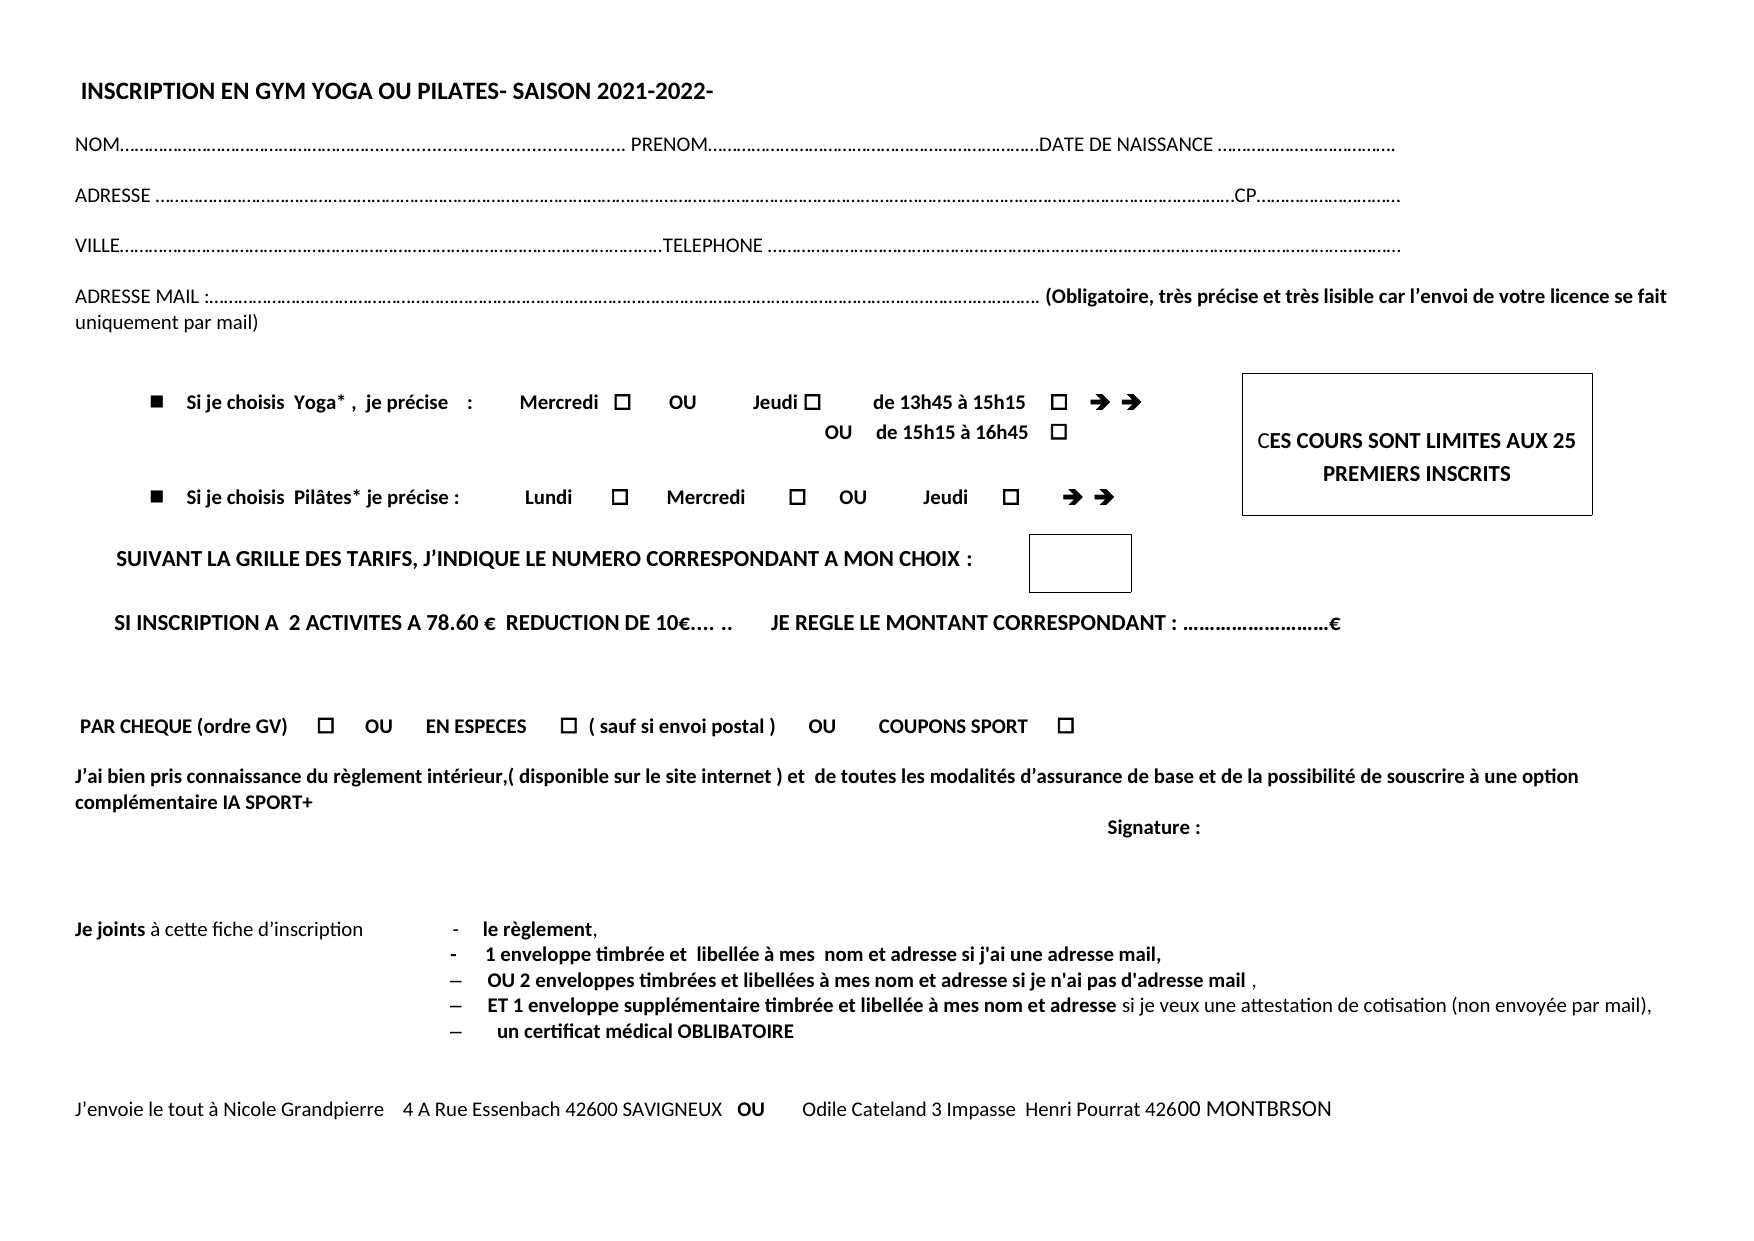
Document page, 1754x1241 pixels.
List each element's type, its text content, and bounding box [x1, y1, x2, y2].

text OU de 15h15 à 16h45  [149, 419, 1242, 444]
list ET 1 enveloppe supplémentaire timbrée et libellée à mes nom et adresse si je veux une attestation de cotisation (non envoyée par mail), [450, 992, 1679, 1018]
text J’ai bien pris connaissance du règlement intérieur,( disponible sur le site internet ) et de toutes les modalités d’assurance de base et de la possibilité de souscrire à une option complémentaire IA SPORT+ [75, 764, 1679, 814]
list un certificat médical OBLIBATOIRE [450, 1018, 1679, 1043]
text NOM………………………………………………............................................... PRENOM……………………………………………………………DATE DE NAISSANCE ………………………………. [75, 131, 1679, 156]
text PAR CHEQUE (ordre GV)  OU EN ESPECES  ( sauf si envoi postal ) OU COUPONS SPORT  [75, 713, 1679, 738]
list Si je choisis Yoga* , je précise : Mercredi  OU Jeudi  de 13h45 à 15h15    [149, 389, 1242, 415]
list Si je choisis Pilâtes* je précise : Lundi  Mercredi  OU Jeudi    [149, 484, 1242, 510]
text [1030, 535, 1131, 592]
text SUIVANT LA GRILLE DES TARIFS, J’INDIQUE LE NUMERO CORRESPONDANT A MON CHOIX : [75, 520, 1679, 581]
text ADRESSE ………………………………………………………………………………………………………………………………………………………………………………………………………CP………………………… [75, 182, 1679, 207]
text [1593, 419, 1679, 444]
text VILLE…………………………………………………………………………………………………..TELEPHONE …………………………………………………………………………………………………………………… [75, 233, 1679, 258]
text J’envoie le tout à Nicole Grandpierre 4 A Rue Essenbach 42600 SAVIGNEUX OU Odile Cateland 3 Impasse Henri Pourrat 42600 MONTBRSON [75, 1094, 1679, 1122]
text Je joints à cette fiche d’inscription - le règlement, [75, 916, 1679, 942]
list [1593, 389, 1679, 415]
list [1593, 484, 1679, 510]
text ADRESSE MAIL :…………………………………………………………………………………………………………………………………………….…………. (Obligatoire, très précise et très lisible car l’envoi de votre licence se fait uniquement par mail) [75, 283, 1679, 334]
text Signature : [75, 814, 1679, 840]
text SI INSCRIPTION A 2 ACTIVITES A 78.60 € REDUCTION DE 10€.... .. JE REGLE LE MONTANT CORRESPONDANT : ………………………€ [75, 606, 1679, 637]
text - 1 enveloppe timbrée et libellée à mes nom et adresse si j'ai une adresse mail, [75, 942, 1679, 967]
text INSCRIPTION EN GYM YOGA OU PILATES- SAISON 2021-2022- [75, 75, 1679, 106]
list OU 2 enveloppes timbrées et libellées à mes nom et adresse si je n'ai pas d'adresse mail , [450, 967, 1679, 992]
text CES COURS SONT LIMITES AUX 25 PREMIERS INSCRITS [1251, 426, 1583, 487]
